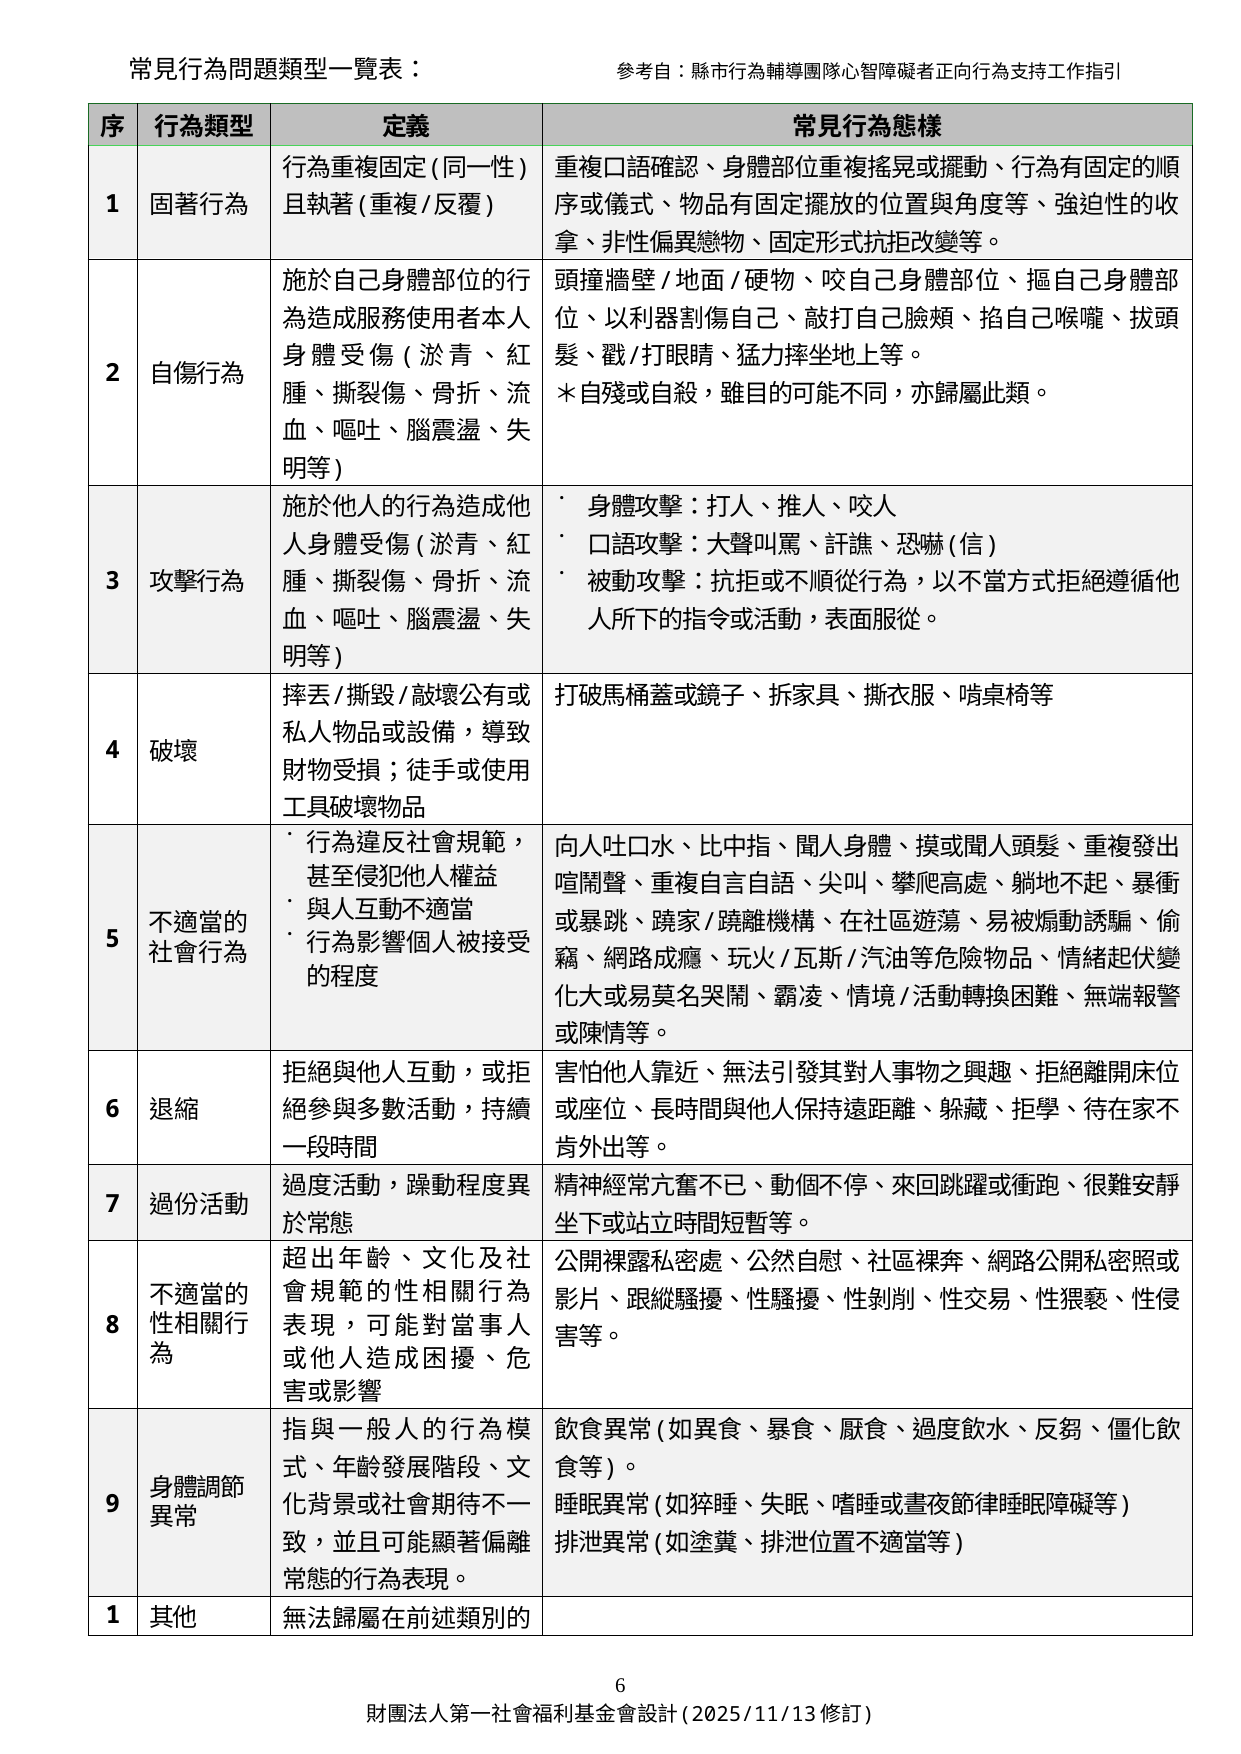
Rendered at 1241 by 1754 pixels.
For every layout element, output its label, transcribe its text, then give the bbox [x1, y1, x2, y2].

table_cell 退縮 [138, 1051, 270, 1164]
table_cell 害怕他人靠近、無法引發其對人事物之興趣、拒絕離開床位或座位、長時間與他人保持遠距離、躲藏、拒學、待在家不肯外出等。 [543, 1051, 1192, 1164]
table_cell 9 [89, 1409, 137, 1596]
table_cell 行為違反社會規範，甚至侵犯他人權益 與人互動不適當 行為影響個人被接受的程度 [271, 825, 542, 1050]
table_cell 3 [89, 486, 137, 673]
table_cell 5 [89, 825, 137, 1050]
table_cell 重複口語確認、身體部位重複搖晃或擺動、行為有固定的順序或儀式、物品有固定擺放的位置與角度等、強迫性的收拿、非性偏異戀物、固定形式抗拒改變等。 [543, 146, 1192, 258]
table_cell 破壞 [138, 674, 270, 824]
table_cell 施於他人的行為造成他人身體受傷(淤青、紅腫、撕裂傷、骨折、流血、嘔吐、腦震盪、失明等) [271, 486, 542, 673]
table_cell 其他 [138, 1597, 270, 1634]
table_cell 摔丟/撕毀/敲壞公有或私人物品或設備，導致財物受損；徒手或使用工具破壞物品 [271, 674, 542, 824]
table_cell 打破馬桶蓋或鏡子、拆家具、撕衣服、啃桌椅等 [543, 674, 1192, 824]
table_cell 過度活動，躁動程度異於常態 [271, 1165, 542, 1240]
table_cell 6 [89, 1051, 137, 1164]
table_cell 施於自己身體部位的行為造成服務使用者本人身體受傷(淤青、紅腫、撕裂傷、骨折、流血、嘔吐、腦震盪、失明等) [271, 260, 542, 484]
table_cell 行為重複固定(同一性)且執著(重複/反覆) [271, 146, 542, 258]
table_cell 飲食異常(如異食、暴食、厭食、過度飲水、反芻、僵化飲食等)。 睡眠異常(如猝睡、失眠、嗜睡或晝夜節律睡眠障礙等) 排泄異常(如塗糞、排泄位置不適當等) [543, 1409, 1192, 1596]
table_cell 精神經常亢奮不已、動個不停、來回跳躍或衝跑、很難安靜坐下或站立時間短暫等。 [543, 1165, 1192, 1240]
table_cell 向人吐口水、比中指、聞人身體、摸或聞人頭髮、重複發出喧鬧聲、重複自言自語、尖叫、攀爬高處、躺地不起、暴衝或暴跳、蹺家/蹺離機構、在社區遊蕩、易被煽動誘騙、偷竊、網路成癮、玩火/瓦斯/汽油等危險物品、情緒起伏變化大或易莫名哭鬧、霸凌、情境/活動轉換困難、無端報警或陳情等。 [543, 825, 1192, 1050]
table_cell 指與一般人的行為模式、年齡發展階段、文化背景或社會期待不一致，並且可能顯著偏離常態的行為表現。 [271, 1409, 542, 1596]
table_header 序 [89, 104, 137, 145]
table_cell 2 [89, 260, 137, 484]
table_cell 不適當的性相關行為 [138, 1241, 270, 1407]
table_cell 過份活動 [138, 1165, 270, 1240]
table_cell 攻擊行為 [138, 486, 270, 673]
table_cell 身體調節異常 [138, 1409, 270, 1596]
table_cell 超出年齡、文化及社會規範的性相關行為表現，可能對當事人或他人造成困擾、危害或影響 [271, 1241, 542, 1407]
table_cell 4 [89, 674, 137, 824]
table_cell 8 [89, 1241, 137, 1407]
table_cell 1 [89, 146, 137, 258]
table_cell 公開裸露私密處、公然自慰、社區裸奔、網路公開私密照或影片、跟縱騷擾、性騷擾、性剝削、性交易、性猥褻、性侵害等。 [543, 1241, 1192, 1407]
table_cell [543, 1597, 1192, 1634]
table_cell 身體攻擊：打人、推人、咬人 口語攻擊：大聲叫罵、訐譙、恐嚇(信) 被動攻擊：抗拒或不順從行為，以不當方式拒絕遵循他人所下的指令或活動，表面服從。 [543, 486, 1192, 673]
text 常見行為問題類型一覽表： 參考自：縣市行為輔導團隊心智障礙者正向行為支持工作指引 [118, 50, 1122, 86]
table_cell 自傷行為 [138, 260, 270, 484]
table_cell 無法歸屬在前述類別的 [271, 1597, 542, 1634]
table_cell 頭撞牆壁/地面/硬物、咬自己身體部位、摳自己身體部位、以利器割傷自己、敲打自己臉頰、掐自己喉嚨、拔頭髮、戳/打眼睛、猛力摔坐地上等。 ＊自殘或自殺，雖目的可能不同，亦歸屬此類。 [543, 260, 1192, 484]
table_header 常見行為態樣 [543, 104, 1192, 145]
table_cell 拒絕與他人互動，或拒絕參與多數活動，持續一段時間 [271, 1051, 542, 1164]
table_cell 不適當的 社會行為 [138, 825, 270, 1050]
table_cell 固著行為 [138, 146, 270, 258]
table_header 行為類型 [138, 104, 270, 145]
table_cell 1 [89, 1597, 137, 1634]
table_header 定義 [271, 104, 542, 145]
table_cell 7 [89, 1165, 137, 1240]
